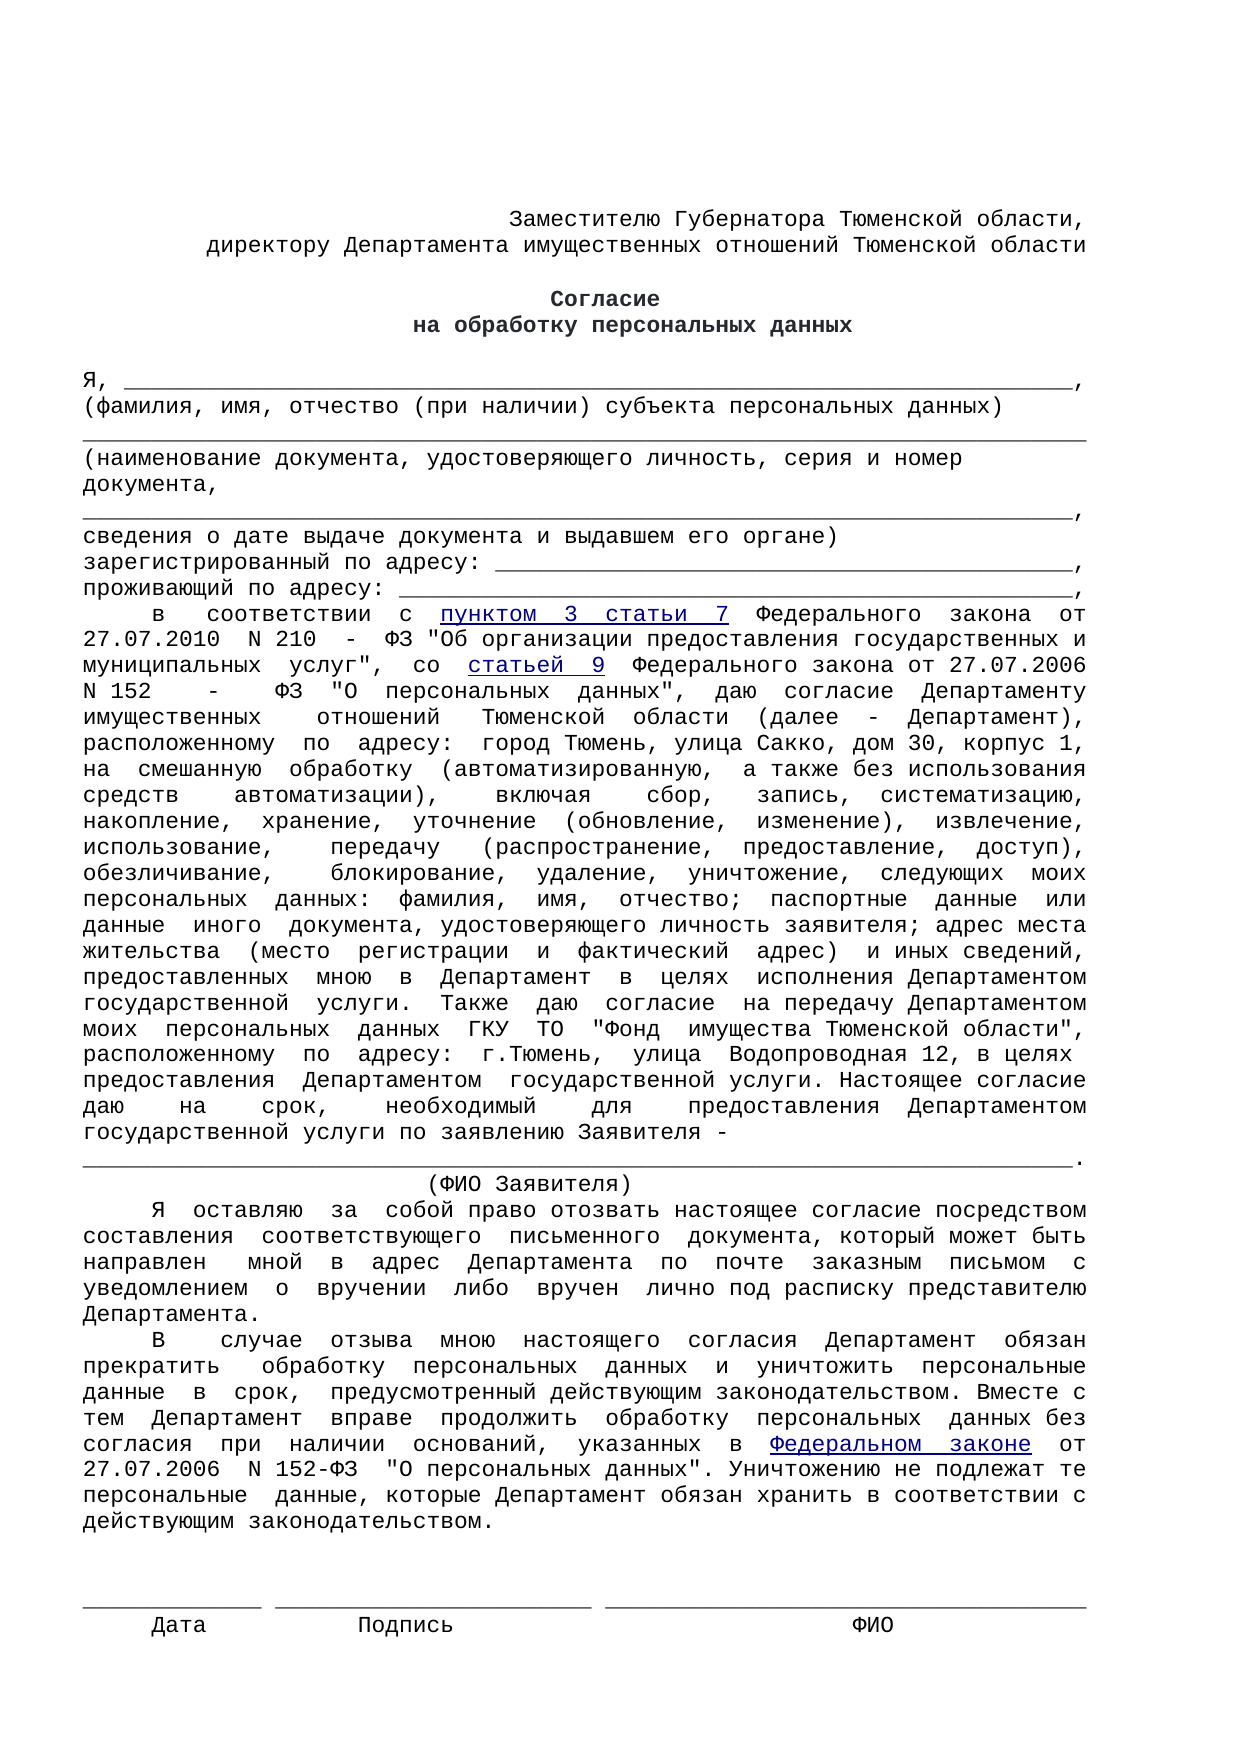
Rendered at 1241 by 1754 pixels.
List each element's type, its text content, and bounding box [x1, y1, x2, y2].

text даю на срок, необходимый для предоставления Департаментом [83, 1095, 1157, 1121]
text Заместителю Губернатора Тюменской области, [83, 207, 1157, 233]
text составления соответствующего письменного документа, который может быть [83, 1224, 1157, 1250]
text 27.07.2010 N 210 - ФЗ "Об организации предоставления государственных и [83, 628, 1157, 654]
text средств автоматизации), включая сбор, запись, систематизацию, [83, 783, 1157, 809]
text государственной услуги по заявлению Заявителя - [83, 1121, 1157, 1147]
text на обработку персональных данных [83, 314, 1157, 340]
text Дата Подпись ФИО [83, 1613, 1157, 1639]
text сведения о дате выдаче документа и выдавшем его органе) [83, 524, 1157, 550]
text документа, [83, 472, 1157, 498]
text уведомлением о вручении либо вручен лично под расписку представителю [83, 1276, 1157, 1302]
text использование, передачу (распространение, предоставление, доступ), [83, 835, 1157, 861]
text проживающий по адресу: _________________________________________________, [83, 576, 1157, 602]
text В случае отзыва мною настоящего согласия Департамент обязан [83, 1328, 1157, 1354]
text ________________________________________________________________________, [83, 498, 1157, 524]
text действующим законодательством. [83, 1510, 1157, 1536]
text (фамилия, имя, отчество (при наличии) субъекта персональных данных) [83, 394, 1157, 420]
text Я, _____________________________________________________________________, [83, 368, 1157, 394]
text расположенному по адресу: город Тюмень, улица Сакко, дом 30, корпус 1, [83, 732, 1157, 757]
text направлен мной в адрес Департамента по почте заказным письмом с [83, 1250, 1157, 1276]
text (наименование документа, удостоверяющего личность, серия и номер [83, 446, 1157, 472]
text 27.07.2006 N 152-ФЗ "О персональных данных". Уничтожению не подлежат те [83, 1458, 1157, 1484]
text прекратить обработку персональных данных и уничтожить персональные [83, 1354, 1157, 1380]
text обезличивание, блокирование, удаление, уничтожение, следующих моих [83, 861, 1157, 887]
text тем Департамент вправе продолжить обработку персональных данных без [83, 1406, 1157, 1432]
text моих персональных данных ГКУ ТО "Фонд имущества Тюменской области", [83, 1017, 1157, 1043]
text предоставления Департаментом государственной услуги. Настоящее согласие [83, 1069, 1157, 1095]
text накопление, хранение, уточнение (обновление, изменение), извлечение, [83, 809, 1157, 835]
text Согласие [83, 288, 1157, 314]
text согласия при наличии оснований, указанных в Федеральном законе от [83, 1432, 1157, 1458]
text жительства (место регистрации и фактический адрес) и иных сведений, [83, 939, 1157, 965]
text _________________________________________________________________________ [83, 420, 1157, 446]
text (ФИО Заявителя) [83, 1172, 1157, 1198]
text зарегистрированный по адресу: __________________________________________, [83, 550, 1157, 576]
text данные иного документа, удостоверяющего личность заявителя; адрес места [83, 913, 1157, 939]
text _____________ _______________________ ___________________________________ [83, 1587, 1157, 1613]
text директору Департамента имущественных отношений Тюменской области [83, 233, 1157, 259]
text Департамента. [83, 1302, 1157, 1328]
text персональные данные, которые Департамент обязан хранить в соответствии с [83, 1484, 1157, 1510]
text предоставленных мною в Департамент в целях исполнения Департаментом [83, 965, 1157, 991]
text данные в срок, предусмотренный действующим законодательством. Вместе с [83, 1380, 1157, 1406]
text на смешанную обработку (автоматизированную, а также без использования [83, 757, 1157, 783]
text ________________________________________________________________________. [83, 1147, 1157, 1172]
text Я оставляю за собой право отозвать настоящее согласие посредством [83, 1198, 1157, 1224]
text расположенному по адресу: г.Тюмень, улица Водопроводная 12, в целях [83, 1043, 1157, 1069]
text государственной услуги. Также даю согласие на передачу Департаментом [83, 991, 1157, 1017]
text имущественных отношений Тюменской области (далее - Департамент), [83, 706, 1157, 732]
text муниципальных услуг", со статьей 9 Федерального закона от 27.07.2006 [83, 654, 1157, 680]
text персональных данных: фамилия, имя, отчество; паспортные данные или [83, 887, 1157, 913]
text в соответствии с пунктом 3 статьи 7 Федерального закона от [83, 602, 1157, 628]
text N 152 - ФЗ "О персональных данных", даю согласие Департаменту [83, 680, 1157, 706]
